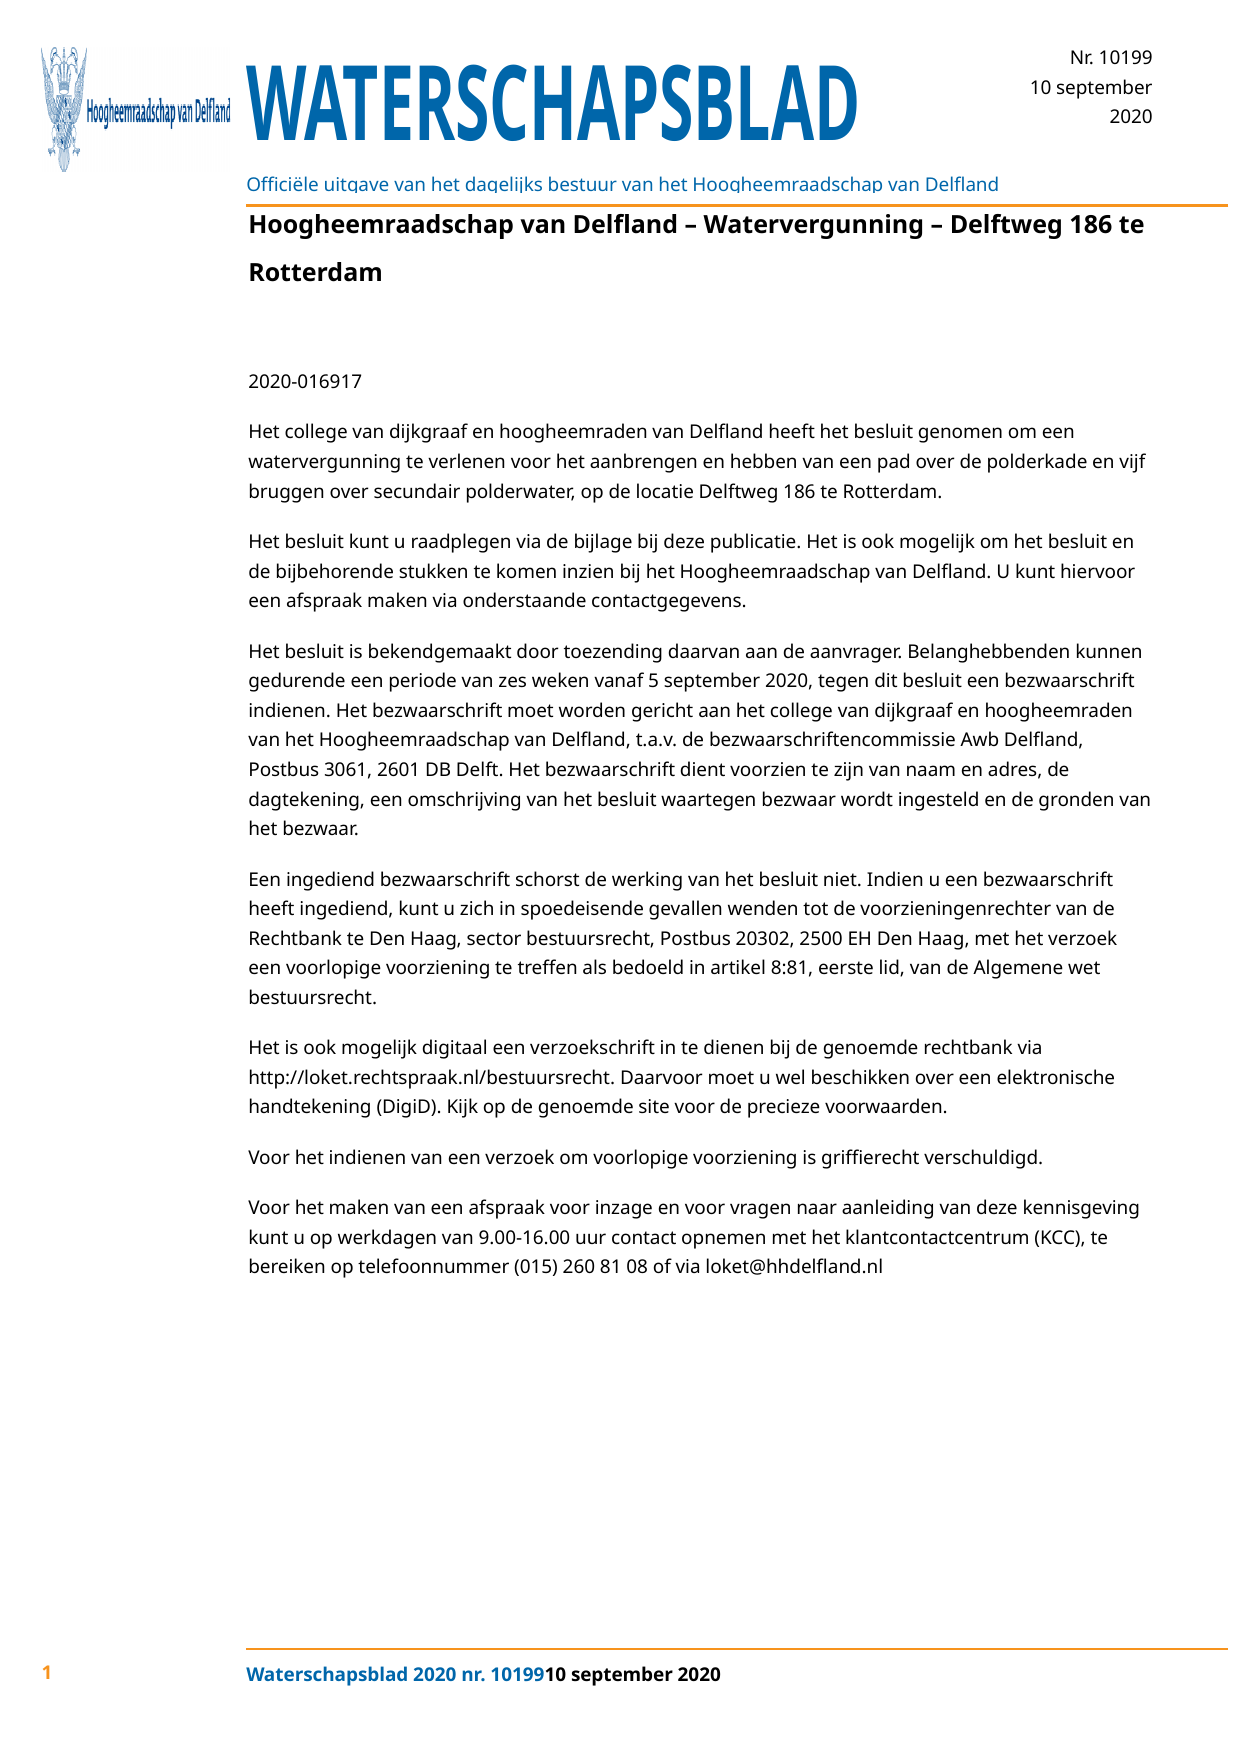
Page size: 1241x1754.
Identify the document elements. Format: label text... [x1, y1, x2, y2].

text 2020-016917 [248, 368, 1152, 394]
text Voor het maken van een afspraak voor inzage en voor vragen naar aanleiding van deze kennisgeving kunt u op werkdagen van 9.00-16.00 uur contact opnemen met het klantcontactcentrum (KCC), te bereiken op telefoonnummer (015) 260 81 08 of via loket@hhdelfland.nl [248, 1194, 1152, 1279]
picture [41, 47, 231, 172]
text Het is ook mogelijk digitaal een verzoekschrift in te dienen bij de genoemde rechtbank via http://loket.rechtspraak.nl/bestuursrecht. Daarvoor moet u wel beschikken over een elektronische handtekening (DigiD). Kijk op de genoemde site voor de precieze voorwaarden. [248, 1034, 1152, 1119]
text Een ingediend bezwaarschrift schorst de werking van het besluit niet. Indien u een bezwaarschrift heeft ingediend, kunt u zich in spoedeisende gevallen wenden tot de voorzieningenrechter van de Rechtbank te Den Haag, sector bestuursrecht, Postbus 20302, 2500 EH Den Haag, met het verzoek een voorlopige voorziening te treffen als bedoeld in artikel 8:81, eerste lid, van de Algemene wet bestuursrecht. [248, 866, 1152, 1010]
text Het college van dijkgraaf en hoogheemraden van Delfland heeft het besluit genomen om een watervergunning te verlenen voor het aanbrengen en hebben van een pad over de polderkade en vijf bruggen over secundair polderwater, op de locatie Delftweg 186 te Rotterdam. [248, 419, 1152, 504]
text Voor het indienen van een verzoek om voorlopige voorziening is griffierecht verschuldigd. [248, 1144, 1152, 1170]
text Hoogheemraadschap van Delfland – Watervergunning – Delftweg 186 te Rotterdam [248, 207, 1152, 288]
text Het besluit kunt u raadplegen via de bijlage bij deze publicatie. Het is ook mogelijk om het besluit en de bijbehorende stukken te komen inzien bij het Hoogheemraadschap van Delfland. U kunt hiervoor een afspraak maken via onderstaande contactgegevens. [248, 528, 1152, 613]
text Het besluit is bekendgemaakt door toezending daarvan aan de aanvrager. Belanghebbenden kunnen gedurende een periode van zes weken vanaf 5 september 2020, tegen dit besluit een bezwaarschrift indienen. Het bezwaarschrift moet worden gericht aan het college van dijkgraaf en hoogheemraden van het Hoogheemraadschap van Delfland, t.a.v. de bezwaarschriftencommissie Awb Delfland, Postbus 3061, 2601 DB Delft. Het bezwaarschrift dient voorzien te zijn van naam en adres, de dagtekening, een omschrijving van het besluit waartegen bezwaar wordt ingesteld en de gronden van het bezwaar. [248, 638, 1152, 841]
